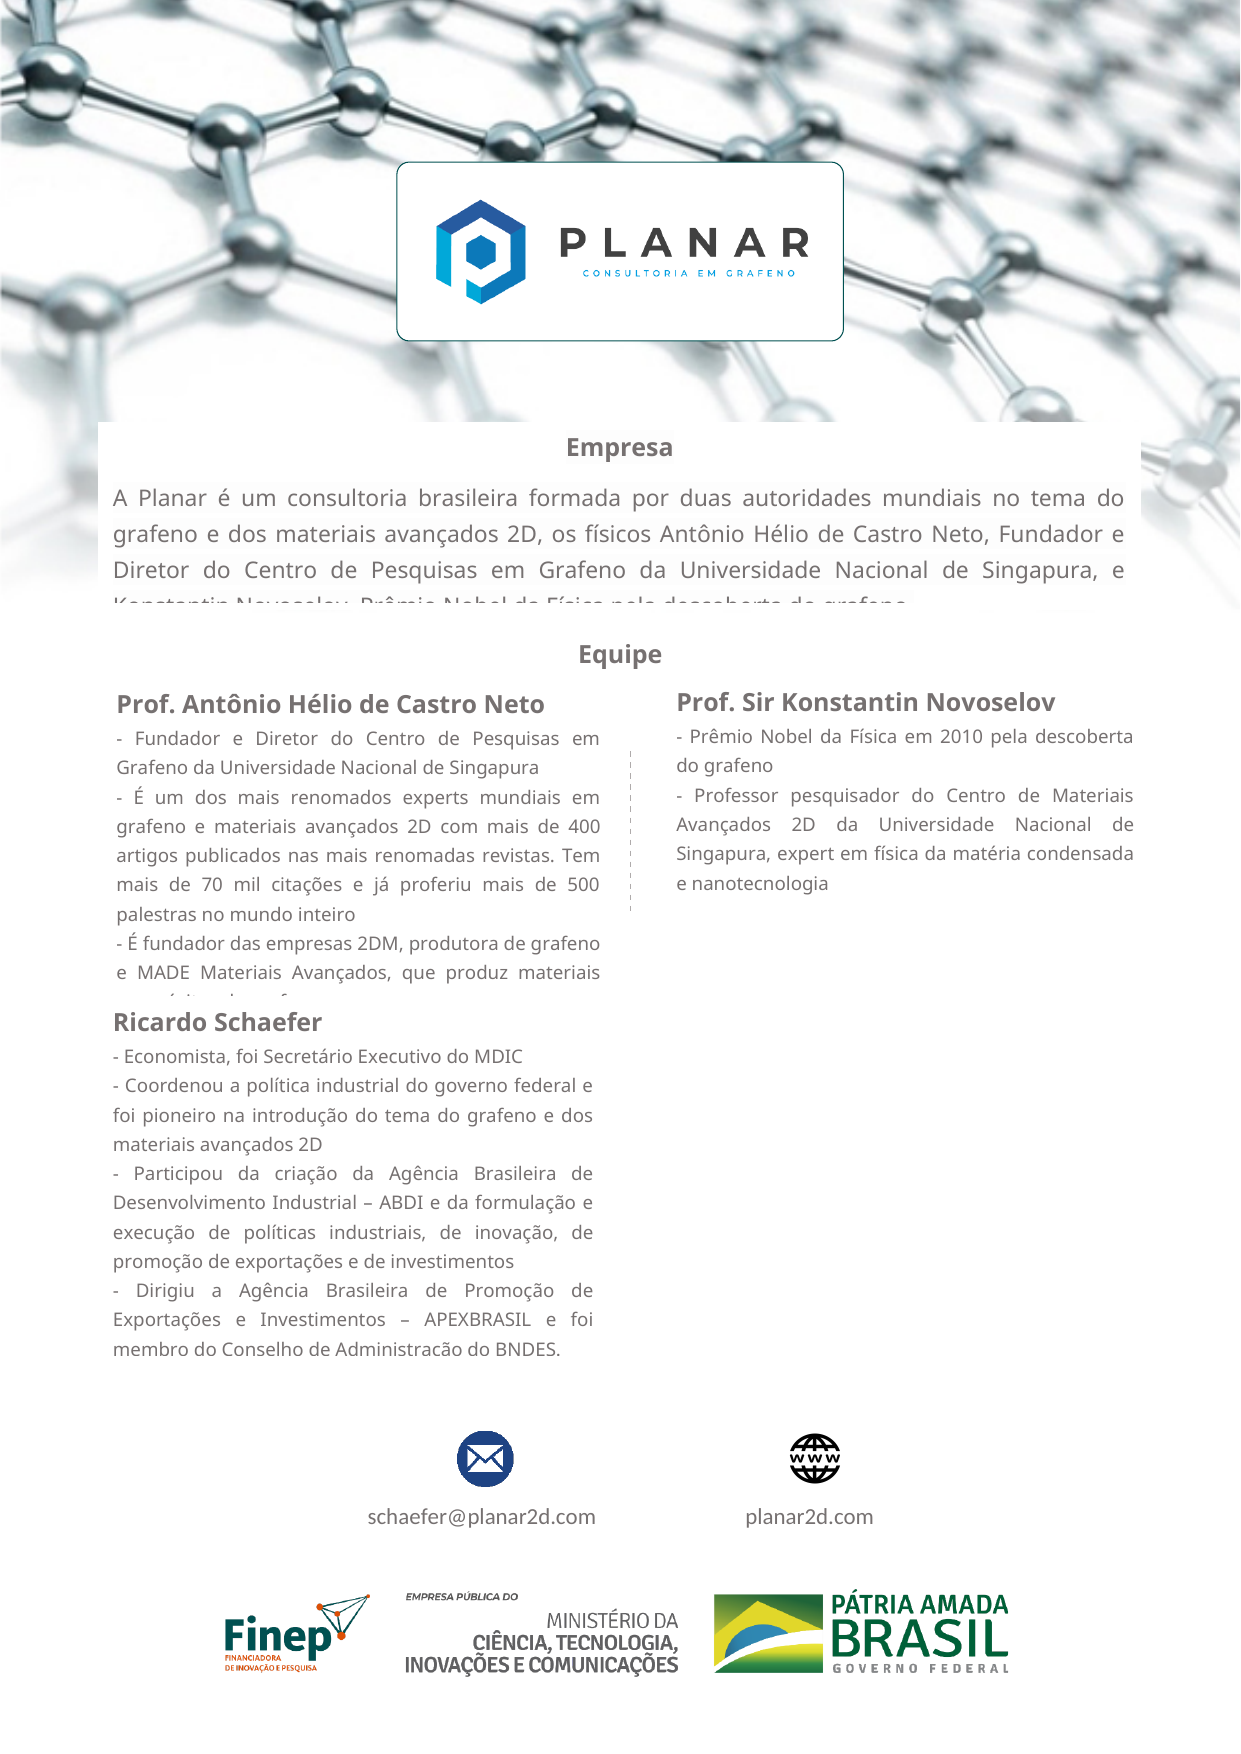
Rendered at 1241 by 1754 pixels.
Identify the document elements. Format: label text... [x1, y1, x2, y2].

text Ricardo Schaefer [113, 1004, 594, 1038]
text Prof. Antônio Hélio de Castro Neto [116, 686, 601, 720]
text Prof. Sir Konstantin Novoselov [676, 684, 1134, 718]
text Empresa [113, 429, 1126, 464]
text schaefer@planar2d.com planar2d.com [367, 1473, 879, 1530]
text - É fundador das empresas 2DM, produtora de grafeno e MADE Materiais Avançados, que produz materiais compósitos de grafeno. [116, 930, 601, 996]
text - Professor pesquisador do Centro de Materiais Avançados 2D da Universidade Nacional de Singapura, expert em física da matéria condensada e nanotecnologia [676, 782, 1134, 895]
text - Dirigiu a Agência Brasileira de Promoção de Exportações e Investimentos – APEXBRASIL e foi membro do Conselho de Administração do BNDES. [113, 1277, 594, 1355]
text - É um dos mais renomados experts mundiais em grafeno e materiais avançados 2D com mais de 400 artigos publicados nas mais renomadas revistas. Tem mais de 70 mil citações e já proferiu mais de 500 palestras no mundo inteiro [116, 784, 601, 927]
text Equipe [144, 637, 1096, 671]
text - Participou da criação da Agência Brasileira de Desenvolvimento Industrial – ABDI e da formulação e execução de políticas industriais, de inovação, de promoção de exportações e de investimentos [113, 1160, 594, 1274]
text - Economista, foi Secretário Executivo do MDIC [113, 1043, 594, 1069]
text - Coordenou a política industrial do governo federal e foi pioneiro na introdução do tema do grafeno e dos materiais avançados 2D [113, 1073, 594, 1157]
text - Prêmio Nobel da Física em 2010 pela descoberta do grafeno [676, 723, 1134, 778]
text A Planar é um consultoria brasileira formada por duas autoridades mundiais no tema do grafeno e dos materiais avançados 2D, os físicos Antônio Hélio de Castro Neto, Fundador e Diretor do Centro de Pesquisas em Grafeno da Universidade Nacional de Singapura, e Konstantin Novoselov, Prêmio Nobel da Física pela descoberta do grafeno. [113, 482, 1126, 603]
text - Fundador e Diretor do Centro de Pesquisas em Grafeno da Universidade Nacional de Singapura [116, 725, 601, 780]
